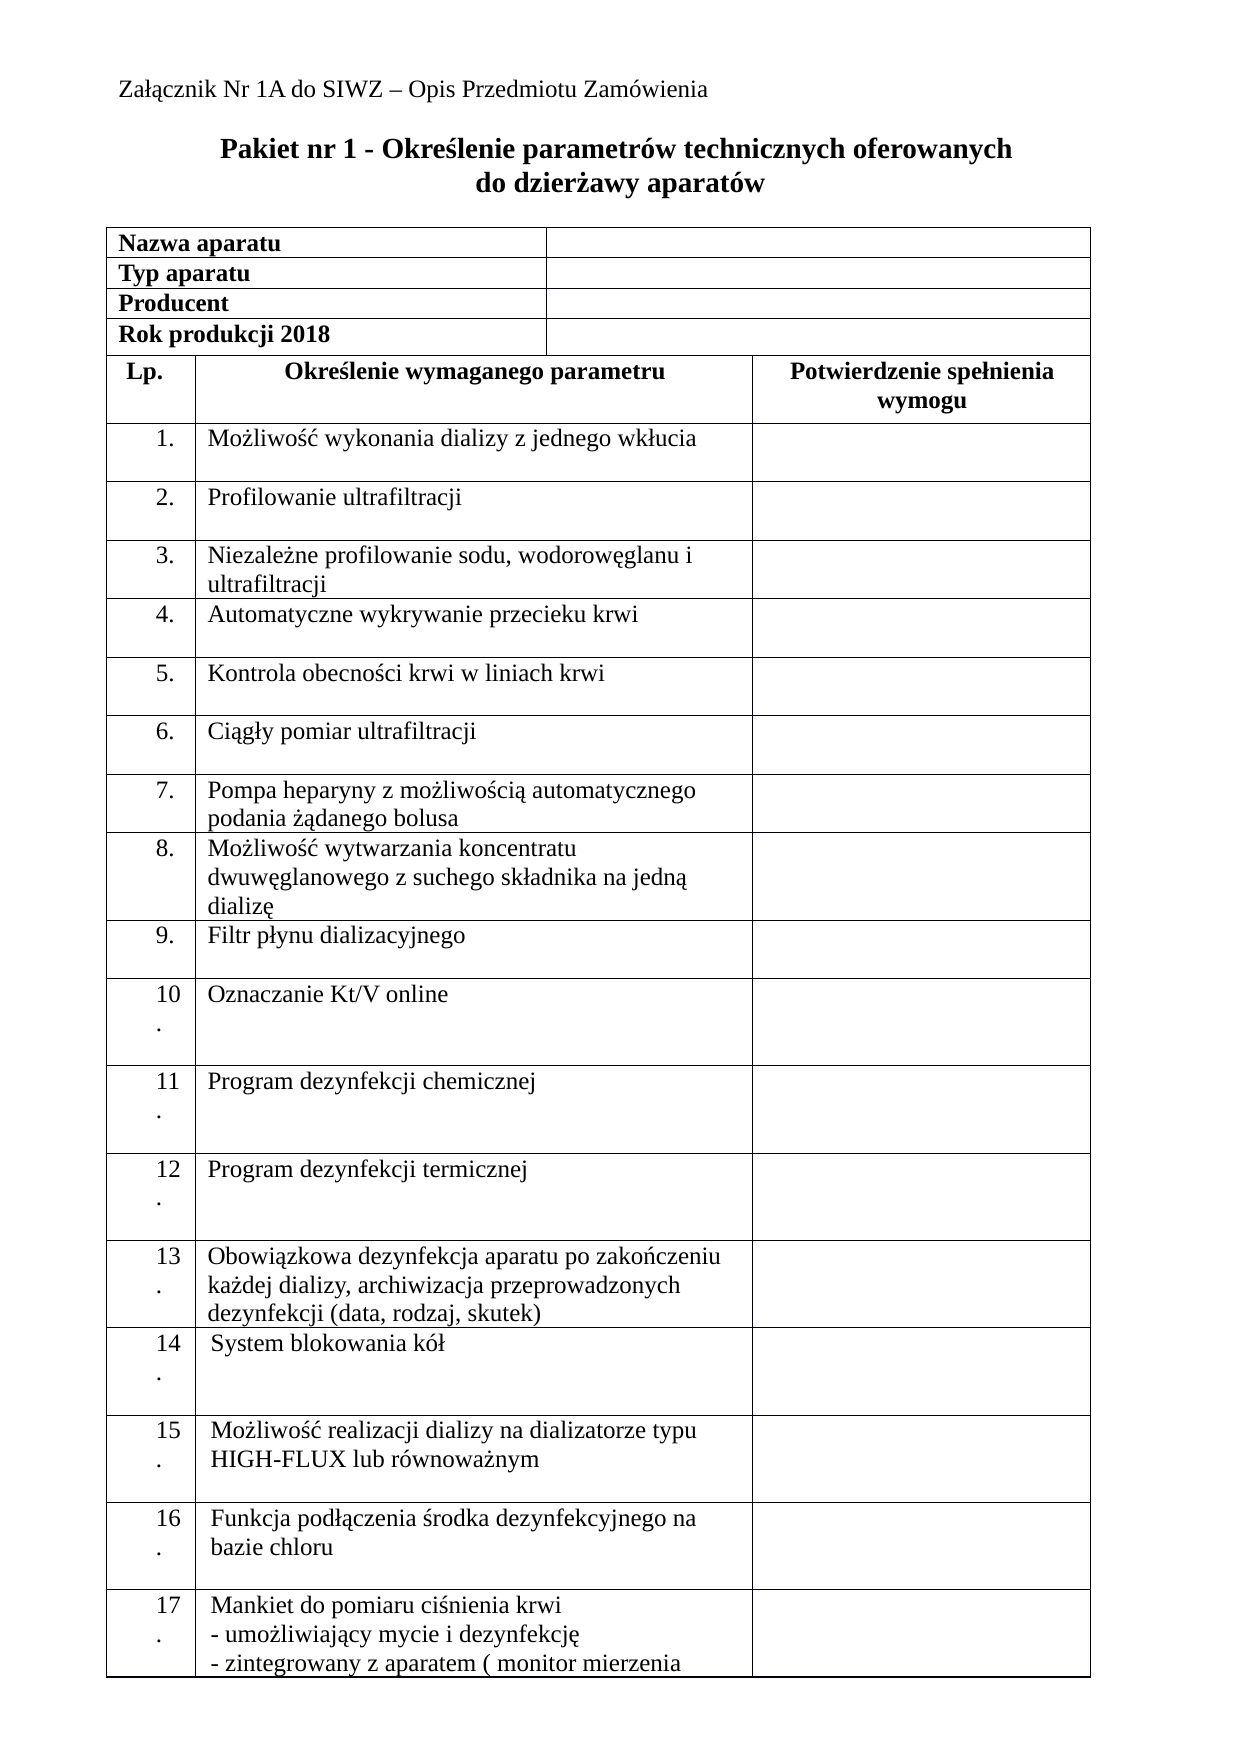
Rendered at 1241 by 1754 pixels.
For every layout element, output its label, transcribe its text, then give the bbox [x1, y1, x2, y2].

table_cell [547, 289, 1090, 318]
table_cell Producent [107, 289, 546, 318]
table_cell [753, 1416, 1090, 1502]
table_cell [753, 1590, 1090, 1676]
table_cell [753, 716, 1090, 774]
table_cell Pompa heparyny z możliwością automatycznego podania żądanego bolusa [196, 775, 752, 832]
table_cell Potwierdzenie spełnienia wymogu [753, 356, 1090, 422]
table_cell [107, 1154, 195, 1240]
table_cell Lp. [107, 356, 195, 422]
table_cell [107, 775, 195, 832]
text do dzierżawy aparatów [118, 165, 1122, 198]
table_cell Mankiet do pomiaru ciśnienia krwi - umożliwiający mycie i dezynfekcję - zintegrowany z aparatem ( monitor mierzenia [196, 1590, 752, 1676]
table_cell Oznaczanie Kt/V online [196, 979, 752, 1065]
table_cell [753, 1066, 1090, 1153]
table_cell [753, 424, 1090, 481]
table_cell [753, 775, 1090, 832]
table_cell [753, 921, 1090, 978]
table_cell [107, 1590, 195, 1676]
table_cell Program dezynfekcji chemicznej [196, 1066, 752, 1153]
table_cell Profilowanie ultrafiltracji [196, 482, 752, 539]
table_cell [107, 1241, 195, 1327]
table_cell [547, 258, 1090, 287]
table_cell Możliwość wytwarzania koncentratu dwuwęglanowego z suchego składnika na jedną dializę [196, 833, 752, 919]
text Pakiet nr 1 - Określenie parametrów technicznych oferowanych [118, 131, 1122, 165]
table_cell [107, 1503, 195, 1589]
table_cell Funkcja podłączenia środka dezynfekcyjnego na bazie chloru [196, 1503, 752, 1589]
table_cell Możliwość realizacji dializy na dializatorze typu HIGH-FLUX lub równoważnym [196, 1416, 752, 1502]
table_cell [107, 658, 195, 715]
table_cell Ciągły pomiar ultrafiltracji [196, 716, 752, 774]
table_cell Filtr płynu dializacyjnego [196, 921, 752, 978]
table_cell [753, 1503, 1090, 1589]
table_cell Określenie wymaganego parametru [196, 356, 752, 422]
table_cell [753, 1241, 1090, 1327]
table_cell [107, 716, 195, 774]
table_cell [753, 1328, 1090, 1414]
table_cell Niezależne profilowanie sodu, wodorowęglanu i ultrafiltracji [196, 541, 752, 598]
table_cell [107, 1066, 195, 1153]
table_cell [107, 599, 195, 657]
table_cell Możliwość wykonania dializy z jednego wkłucia [196, 424, 752, 481]
table_cell [753, 599, 1090, 657]
table_cell Kontrola obecności krwi w liniach krwi [196, 658, 752, 715]
table_cell [107, 424, 195, 481]
table_cell [753, 482, 1090, 539]
table_cell [107, 1416, 195, 1502]
table_cell [107, 1328, 195, 1414]
table_cell [753, 833, 1090, 919]
table_cell [107, 541, 195, 598]
table_cell [753, 541, 1090, 598]
table_header Nazwa aparatu [107, 228, 546, 257]
table_cell [107, 921, 195, 978]
table_header [547, 228, 1090, 257]
table_cell [107, 833, 195, 919]
table_cell [753, 979, 1090, 1065]
table_cell [547, 319, 1090, 355]
table_cell Automatyczne wykrywanie przecieku krwi [196, 599, 752, 657]
table_cell Program dezynfekcji termicznej [196, 1154, 752, 1240]
table_cell [107, 979, 195, 1065]
table_cell Rok produkcji 2018 [107, 319, 546, 355]
table_cell System blokowania kół [196, 1328, 752, 1414]
table_cell Typ aparatu [107, 258, 546, 287]
table_cell [107, 482, 195, 539]
table_cell [753, 658, 1090, 715]
table_cell [753, 1154, 1090, 1240]
table_cell Obowiązkowa dezynfekcja aparatu po zakończeniu każdej dializy, archiwizacja przeprowadzonych dezynfekcji (data, rodzaj, skutek) [196, 1241, 752, 1327]
